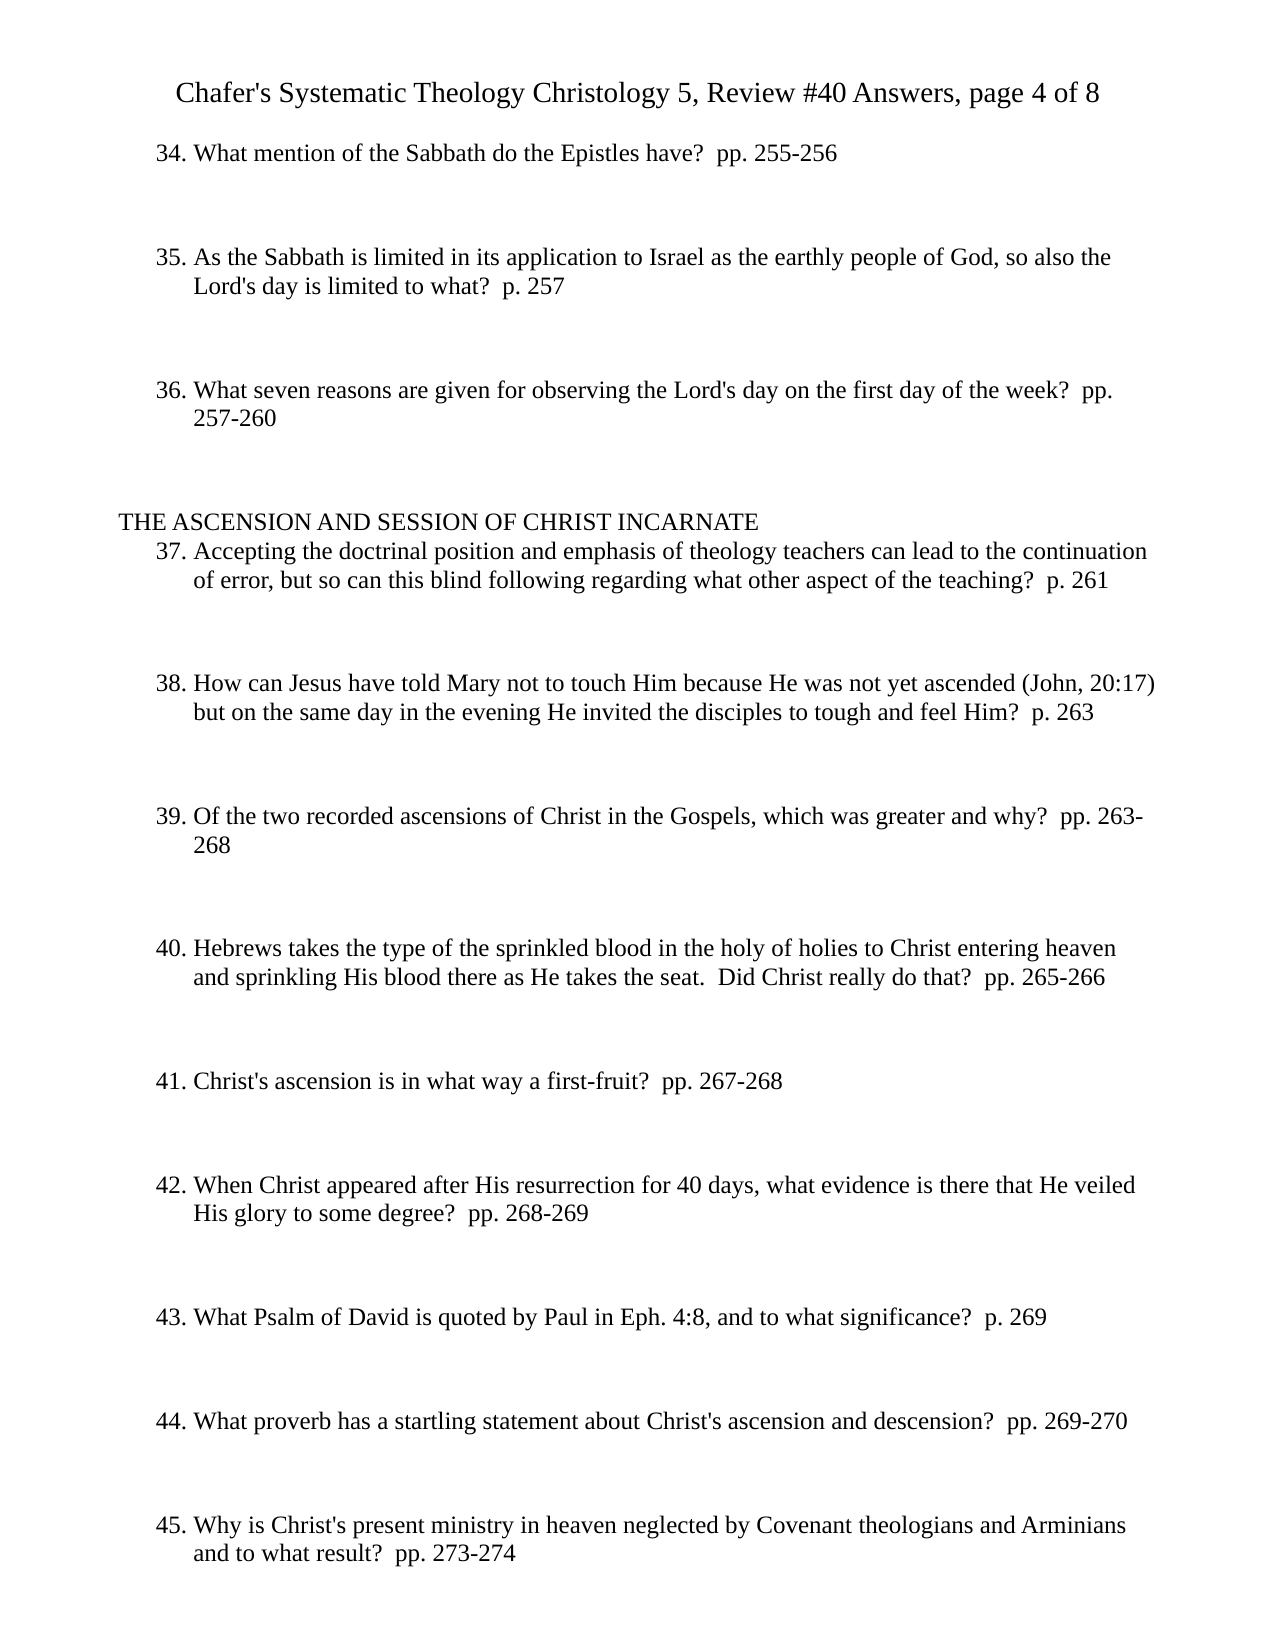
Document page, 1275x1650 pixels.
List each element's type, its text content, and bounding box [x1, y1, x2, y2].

list Hebrews takes the type of the sprinkled blood in the holy of holies to Christ entering heaven and sprinkling His blood there as He takes the seat. Did Christ really do that? pp. 265-266 [156, 933, 1157, 991]
list Accepting the doctrinal position and emphasis of theology teachers can lead to the continuation of error, but so can this blind following regarding what other aspect of the teaching? p. 261 [156, 536, 1157, 593]
list What seven reasons are given for observing the Lord's day on the first day of the week? pp. 257-260 [156, 375, 1157, 432]
list What Psalm of David is quoted by Paul in Eph. 4:8, and to what significance? p. 269 [156, 1302, 1157, 1331]
list Of the two recorded ascensions of Christ in the Gospels, which was greater and why? pp. 263-268 [156, 801, 1157, 858]
list How can Jesus have told Mary not to touch Him because He was not yet ascended (John, 20:17) but on the same day in the evening He invited the disciples to tough and feel Him? p. 263 [156, 668, 1157, 726]
list What proverb has a startling statement about Christ's ascension and descension? pp. 269-270 [156, 1406, 1157, 1435]
text THE ASCENSION AND SESSION OF CHRIST INCARNATE [118, 507, 1157, 536]
list Christ's ascension is in what way a first-fruit? pp. 267-268 [156, 1066, 1157, 1095]
list Why is Christ's present ministry in heaven neglected by Covenant theologians and Arminians and to what result? pp. 273-274 [156, 1510, 1157, 1567]
list When Christ appeared after His resurrection for 40 days, what evidence is there that He veiled His glory to some degree? pp. 268-269 [156, 1170, 1157, 1227]
list As the Sabbath is limited in its application to Israel as the earthly people of God, so also the Lord's day is limited to what? p. 257 [156, 242, 1157, 300]
list What mention of the Sabbath do the Epistles have? pp. 255-256 [156, 138, 1157, 167]
